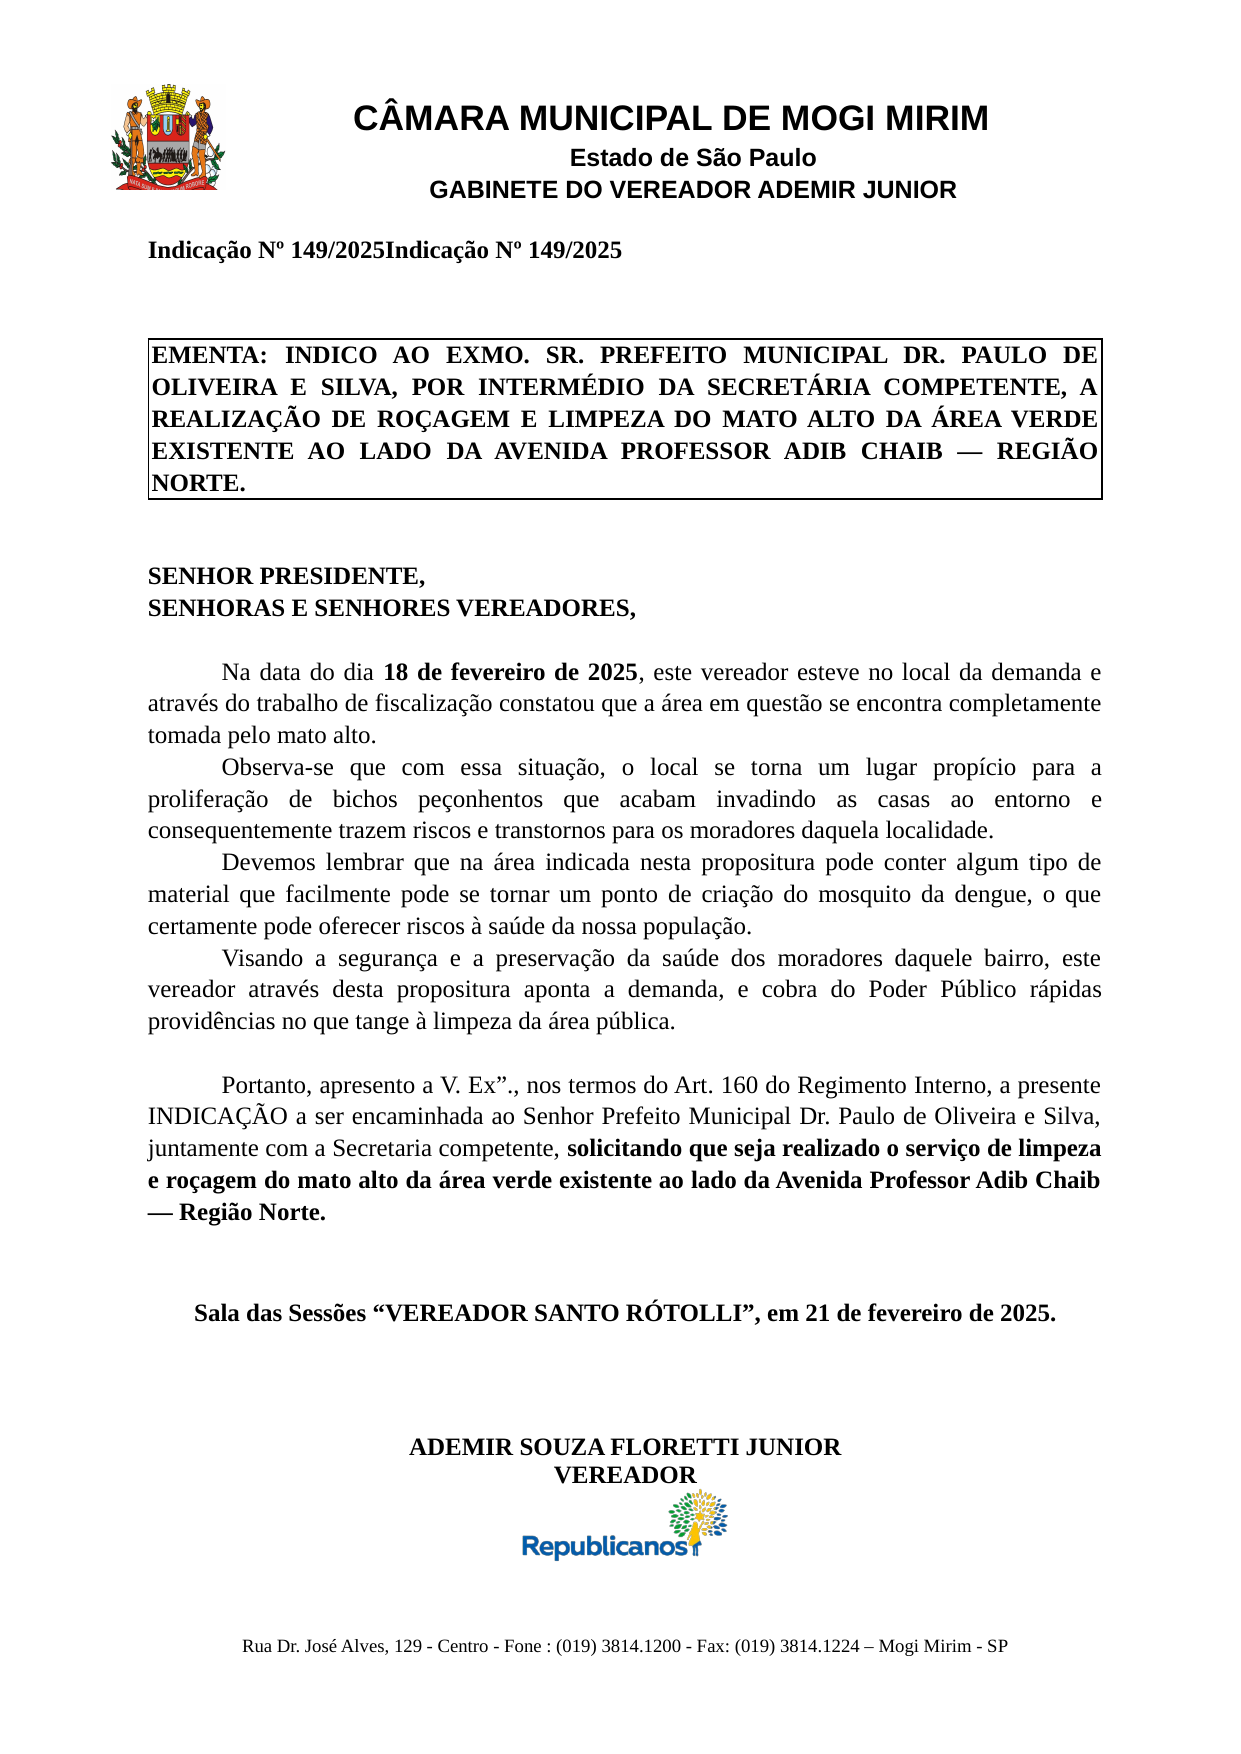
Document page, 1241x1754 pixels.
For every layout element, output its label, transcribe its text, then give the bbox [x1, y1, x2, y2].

text Visando a segurança e a preservação da saúde dos moradores daquele bairro, este vereador através desta propositura aponta a demanda, e cobra do Poder Público rápidas providências no que tange à limpeza da área pública. [148, 944, 1103, 1035]
text SENHOR PRESIDENTE, [148, 562, 1103, 590]
text Sala das Sessões “VEREADOR SANTO RÓTOLLI”, em 21 de fevereiro de 2025. [148, 1299, 1103, 1327]
text Portanto, apresento a V. Ex”., nos termos do Art. 160 do Regimento Interno, a presente INDICAÇÃO a ser encaminhada ao Senhor Prefeito Municipal Dr. Paulo de Oliveira e Silva, juntamente com a Secretaria competente, solicitando que seja realizado o serviço de limpeza e roçagem do mato alto da área verde existente ao lado da Avenida Professor Adib Chaib — Região Norte. [148, 1071, 1103, 1226]
picture [110, 84, 226, 190]
text EMENTA: INDICO AO EXMO. SR. PREFEITO MUNICIPAL DR. PAULO DE OLIVEIRA E SILVA, POR INTERMÉDIO DA SECRETÁRIA COMPETENTE, A REALIZAÇÃO DE ROÇAGEM E LIMPEZA DO MATO ALTO DA ÁREA VERDE EXISTENTE AO LADO DA AVENIDA PROFESSOR ADIB CHAIB — REGIÃO NORTE. [149, 340, 1101, 498]
text Devemos lembrar que na área indicada nesta propositura pode conter algum tipo de material que facilmente pode se tornar um ponto de criação do mosquito da dengue, o que certamente pode oferecer riscos à saúde da nossa população. [148, 848, 1103, 939]
picture [509, 1480, 741, 1566]
text SENHORAS E SENHORES VEREADORES, [148, 594, 1103, 622]
text Observa-se que com essa situação, o local se torna um lugar propício para a proliferação de bichos peçonhentos que acabam invadindo as casas ao entorno e consequentemente trazem riscos e transtornos para os moradores daquela localidade. [148, 753, 1103, 844]
text Indicação Nº 149/2025Indicação Nº 149/2025 [148, 236, 1103, 264]
text VEREADOR [148, 1461, 1103, 1488]
text ADEMIR SOUZA FLORETTI JUNIOR [148, 1433, 1103, 1461]
text Na data do dia 18 de fevereiro de 2025, este vereador esteve no local da demanda e através do trabalho de fiscalização constatou que a área em questão se encontra completamente tomada pelo mato alto. [148, 658, 1103, 749]
